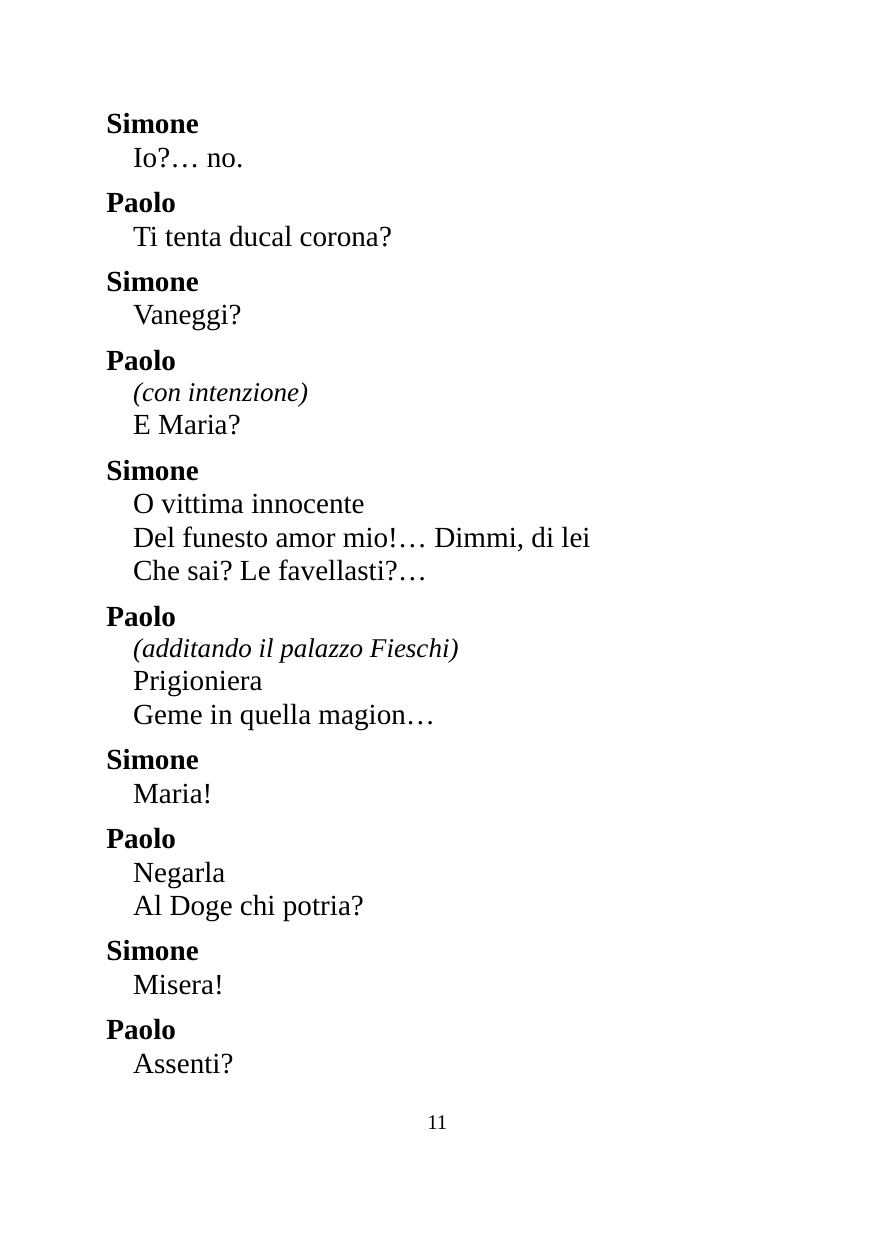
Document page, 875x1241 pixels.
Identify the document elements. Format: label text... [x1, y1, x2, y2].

text (additando il palazzo Fieschi) Prigioniera Geme in quella magion… [133, 632, 768, 731]
text Simone [106, 742, 768, 776]
text Paolo [106, 599, 768, 632]
text Vaneggi? [133, 297, 768, 331]
text Ti tenta ducal corona? [133, 219, 768, 252]
text Io?… no. [133, 140, 768, 173]
text (con intenzione) E Maria? [133, 376, 768, 441]
text Assenti? [133, 1046, 768, 1079]
text Paolo [106, 343, 768, 376]
text Simone [106, 453, 768, 486]
text Simone [106, 264, 768, 297]
text Maria! [133, 776, 768, 809]
text Negarla Al Doge chi potria? [133, 855, 768, 922]
text Paolo [106, 185, 768, 219]
text Paolo [106, 1012, 768, 1046]
text Simone [106, 106, 768, 140]
text Misera! [133, 967, 768, 1001]
text Paolo [106, 821, 768, 855]
text O vittima innocente Del funesto amor mio!… Dimmi, di lei Che sai? Le favellasti?… [133, 486, 768, 587]
text Simone [106, 933, 768, 967]
